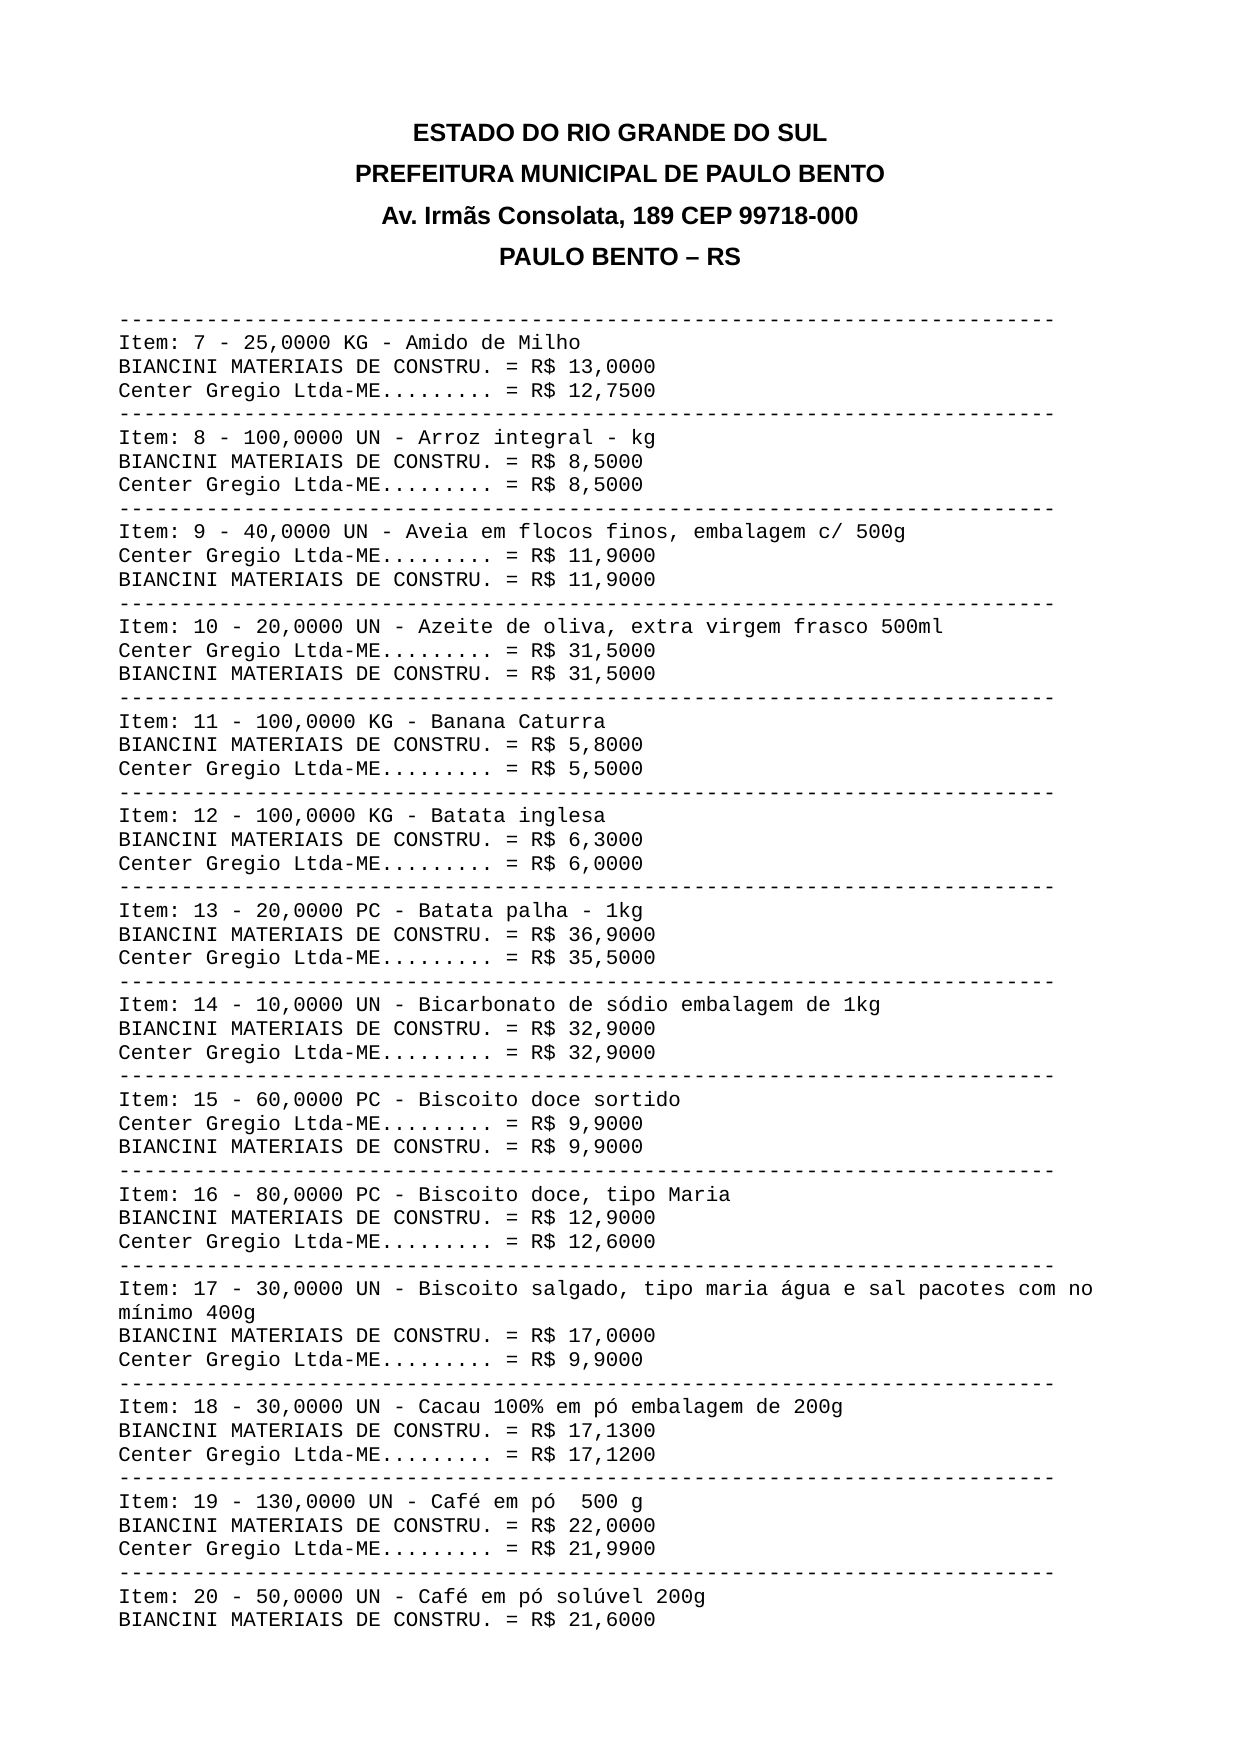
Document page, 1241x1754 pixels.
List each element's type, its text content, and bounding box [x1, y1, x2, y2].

text --------------------------------------------------------------------------- Item: 7 - 25,0000 KG - Amido de Milho BIANCINI MATERIAIS DE CONSTRU. = R$ 13,0000 Center Gregio Ltda-ME......... = R$ 12,7500 --------------------------------------------------------------------------- Item: 8 - 100,0000 UN - Arroz integral - kg BIANCINI MATERIAIS DE CONSTRU. = R$ 8,5000 Center Gregio Ltda-ME......... = R$ 8,5000 --------------------------------------------------------------------------- Item: 9 - 40,0000 UN - Aveia em flocos finos, embalagem c/ 500g Center Gregio Ltda-ME......... = R$ 11,9000 BIANCINI MATERIAIS DE CONSTRU. = R$ 11,9000 --------------------------------------------------------------------------- Item: 10 - 20,0000 UN - Azeite de oliva, extra virgem frasco 500ml Center Gregio Ltda-ME......... = R$ 31,5000 BIANCINI MATERIAIS DE CONSTRU. = R$ 31,5000 --------------------------------------------------------------------------- Item: 11 - 100,0000 KG - Banana Caturra BIANCINI MATERIAIS DE CONSTRU. = R$ 5,8000 Center Gregio Ltda-ME......... = R$ 5,5000 --------------------------------------------------------------------------- Item: 12 - 100,0000 KG - Batata inglesa BIANCINI MATERIAIS DE CONSTRU. = R$ 6,3000 Center Gregio Ltda-ME......... = R$ 6,0000 --------------------------------------------------------------------------- Item: 13 - 20,0000 PC - Batata palha - 1kg BIANCINI MATERIAIS DE CONSTRU. = R$ 36,9000 Center Gregio Ltda-ME......... = R$ 35,5000 --------------------------------------------------------------------------- Item: 14 - 10,0000 UN - Bicarbonato de sódio embalagem de 1kg BIANCINI MATERIAIS DE CONSTRU. = R$ 32,9000 Center Gregio Ltda-ME......... = R$ 32,9000 --------------------------------------------------------------------------- Item: 15 - 60,0000 PC - Biscoito doce sortido Center Gregio Ltda-ME......... = R$ 9,9000 BIANCINI MATERIAIS DE CONSTRU. = R$ 9,9000 --------------------------------------------------------------------------- Item: 16 - 80,0000 PC - Biscoito doce, tipo Maria BIANCINI MATERIAIS DE CONSTRU. = R$ 12,9000 Center Gregio Ltda-ME......... = R$ 12,6000 --------------------------------------------------------------------------- Item: 17 - 30,0000 UN - Biscoito salgado, tipo maria água e sal pacotes com no mínimo 400g BIANCINI MATERIAIS DE CONSTRU. = R$ 17,0000 Center Gregio Ltda-ME......... = R$ 9,9000 --------------------------------------------------------------------------- Item: 18 - 30,0000 UN - Cacau 100% em pó embalagem de 200g BIANCINI MATERIAIS DE CONSTRU. = R$ 17,1300 Center Gregio Ltda-ME......... = R$ 17,1200 --------------------------------------------------------------------------- Item: 19 - 130,0000 UN - Café em pó 500 g BIANCINI MATERIAIS DE CONSTRU. = R$ 22,0000 Center Gregio Ltda-ME......... = R$ 21,9900 --------------------------------------------------------------------------- Item: 20 - 50,0000 UN - Café em pó solúvel 200g BIANCINI MATERIAIS DE CONSTRU. = R$ 21,6000 [118, 309, 1122, 1633]
